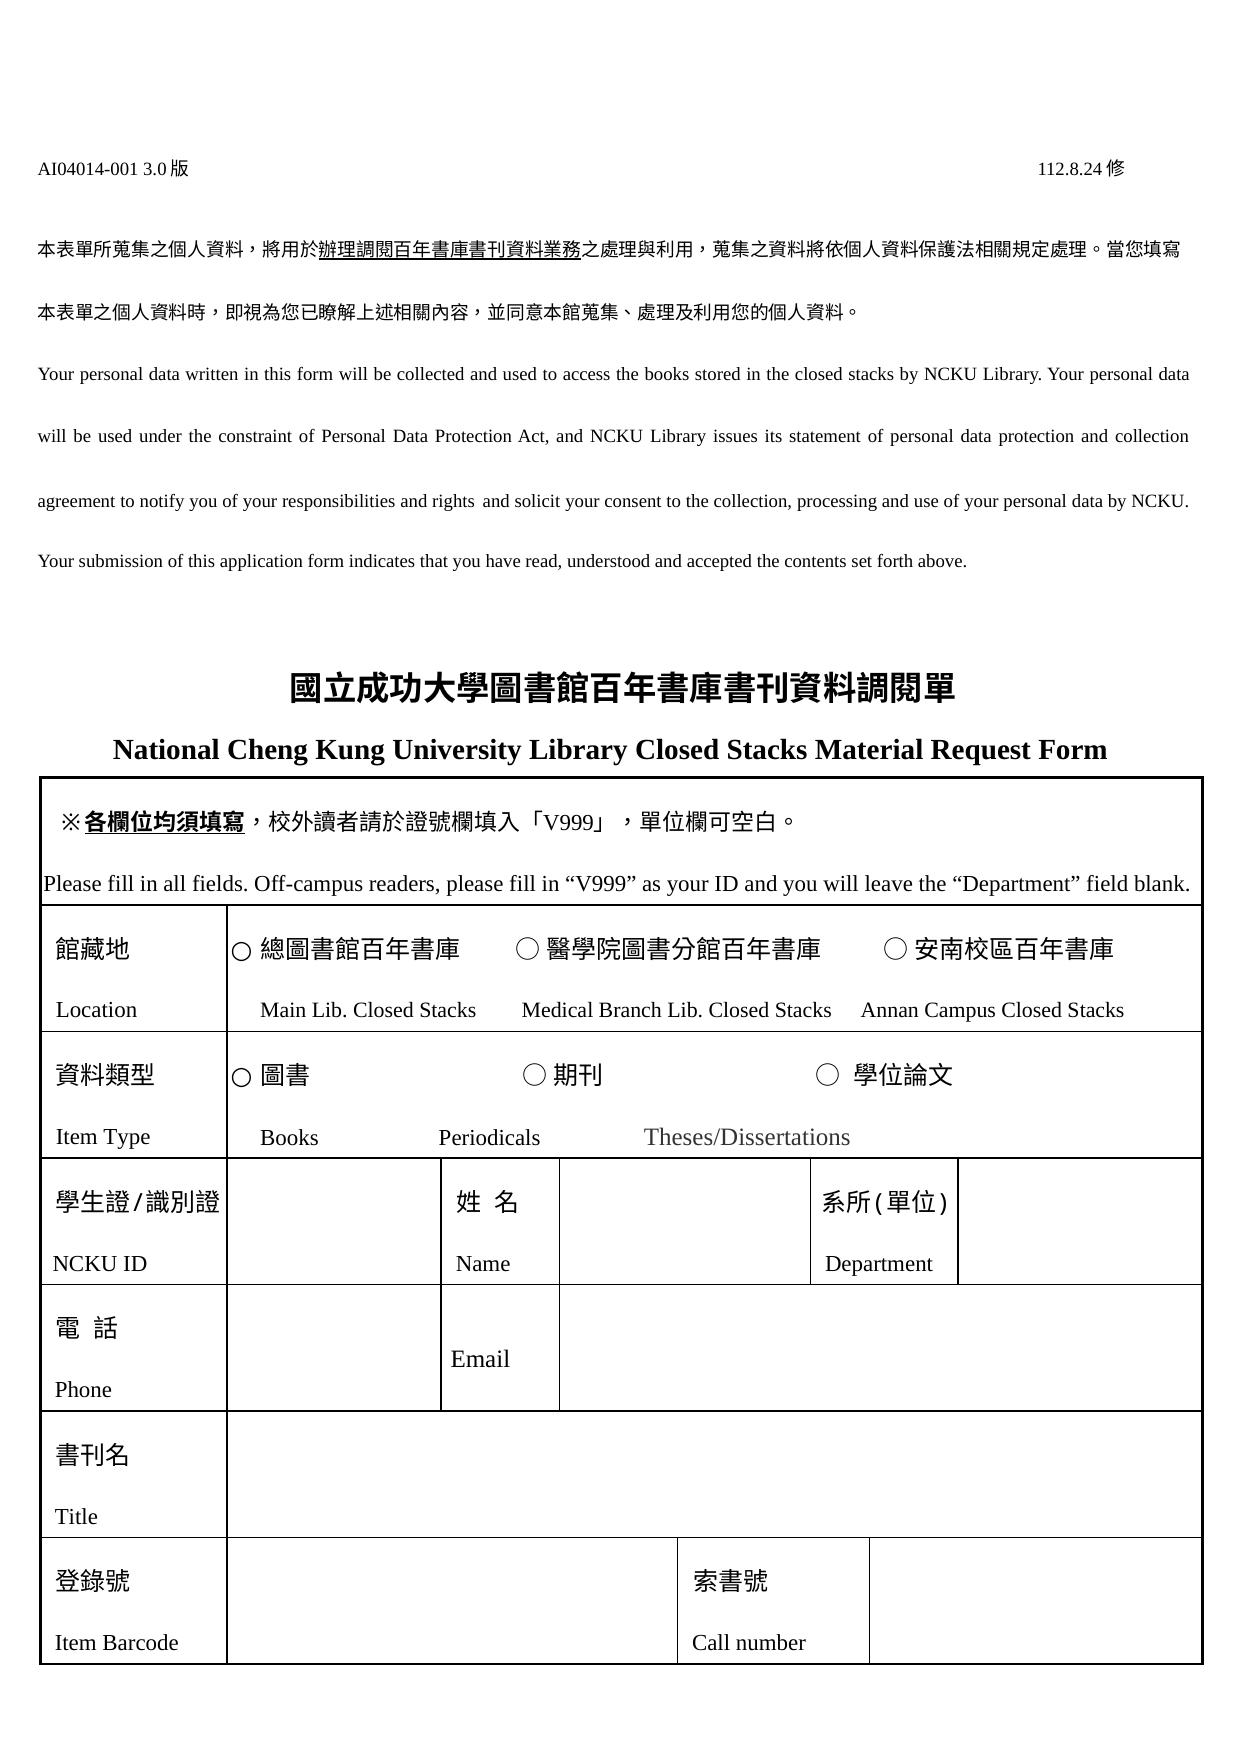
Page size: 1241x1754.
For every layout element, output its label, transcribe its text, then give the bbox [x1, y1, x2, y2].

text AI04014-001 3.0版 112.8.24修 [37, 126, 1191, 188]
table_cell 系所(單位) Department [811, 1159, 957, 1284]
text 國立成功大學圖書館百年書庫書刊資料調閱單 [113, 644, 1132, 707]
table_cell 館藏地 Location [42, 906, 226, 1031]
table_cell 索書號 Call number [678, 1538, 869, 1663]
table_cell [959, 1159, 1201, 1284]
table_cell [228, 1538, 677, 1663]
table_cell [560, 1285, 1201, 1410]
table_header ※各欄位均須填寫，校外讀者請於證號欄填入「V999」，單位欄可空白。 Please fill in all fields. Off-campus readers, please fill in “V999” as your ID and you will leave the “Department” field blank. [42, 779, 1201, 904]
table_cell 書刊名 Title [42, 1412, 226, 1537]
table_cell 資料類型 Item Type [42, 1032, 226, 1157]
table_cell 學生證/識別證NCKU ID [42, 1159, 226, 1284]
table_cell [560, 1159, 810, 1284]
table_cell 姓 名 Name [442, 1159, 559, 1284]
table_cell 圖書 ○ 期刊 ○ 學位論文 Books Periodicals Theses/Dissertations [228, 1032, 1201, 1157]
table_cell [228, 1159, 440, 1284]
table_cell 登錄號 Item Barcode [42, 1538, 226, 1663]
table_cell 電 話 Phone [42, 1285, 226, 1410]
table_cell [228, 1285, 440, 1410]
text 本表單所蒐集之個人資料，將用於辦理調閱百年書庫書刊資料業務之處理與利用，蒐集之資料將依個人資料保護法相關規定處理。當您填寫本表單之個人資料時，即視為您已瞭解上述相關內容，並同意本館蒐集、處理及利用您的個人資料。 [37, 207, 1191, 332]
table_cell 總圖書館百年書庫 ○ 醫學院圖書分館百年書庫 ○ 安南校區百年書庫 Main Lib. Closed Stacks Medical Branch Lib. Closed Stacks Annan Campus Closed Stacks [228, 906, 1201, 1031]
table_cell Email [442, 1285, 559, 1410]
text Your personal data written in this form will be collected and used to access the books stored in the closed stacks by NCKU Library. Your personal data will be used under the constraint of Personal Data Protection Act, and NCKU Library issues its statement of personal data protection and collection agreement to notify you of your responsibilities and rights and solicit your consent to the collection, processing and use of your personal data by NCKU. Your submission of this application form indicates that you have read, understood and accepted the contents set forth above. [37, 332, 1191, 582]
text National Cheng Kung University Library Closed Stacks Material Request Form [0, 707, 1221, 769]
table_cell [870, 1538, 1201, 1663]
table_cell [228, 1412, 1201, 1537]
